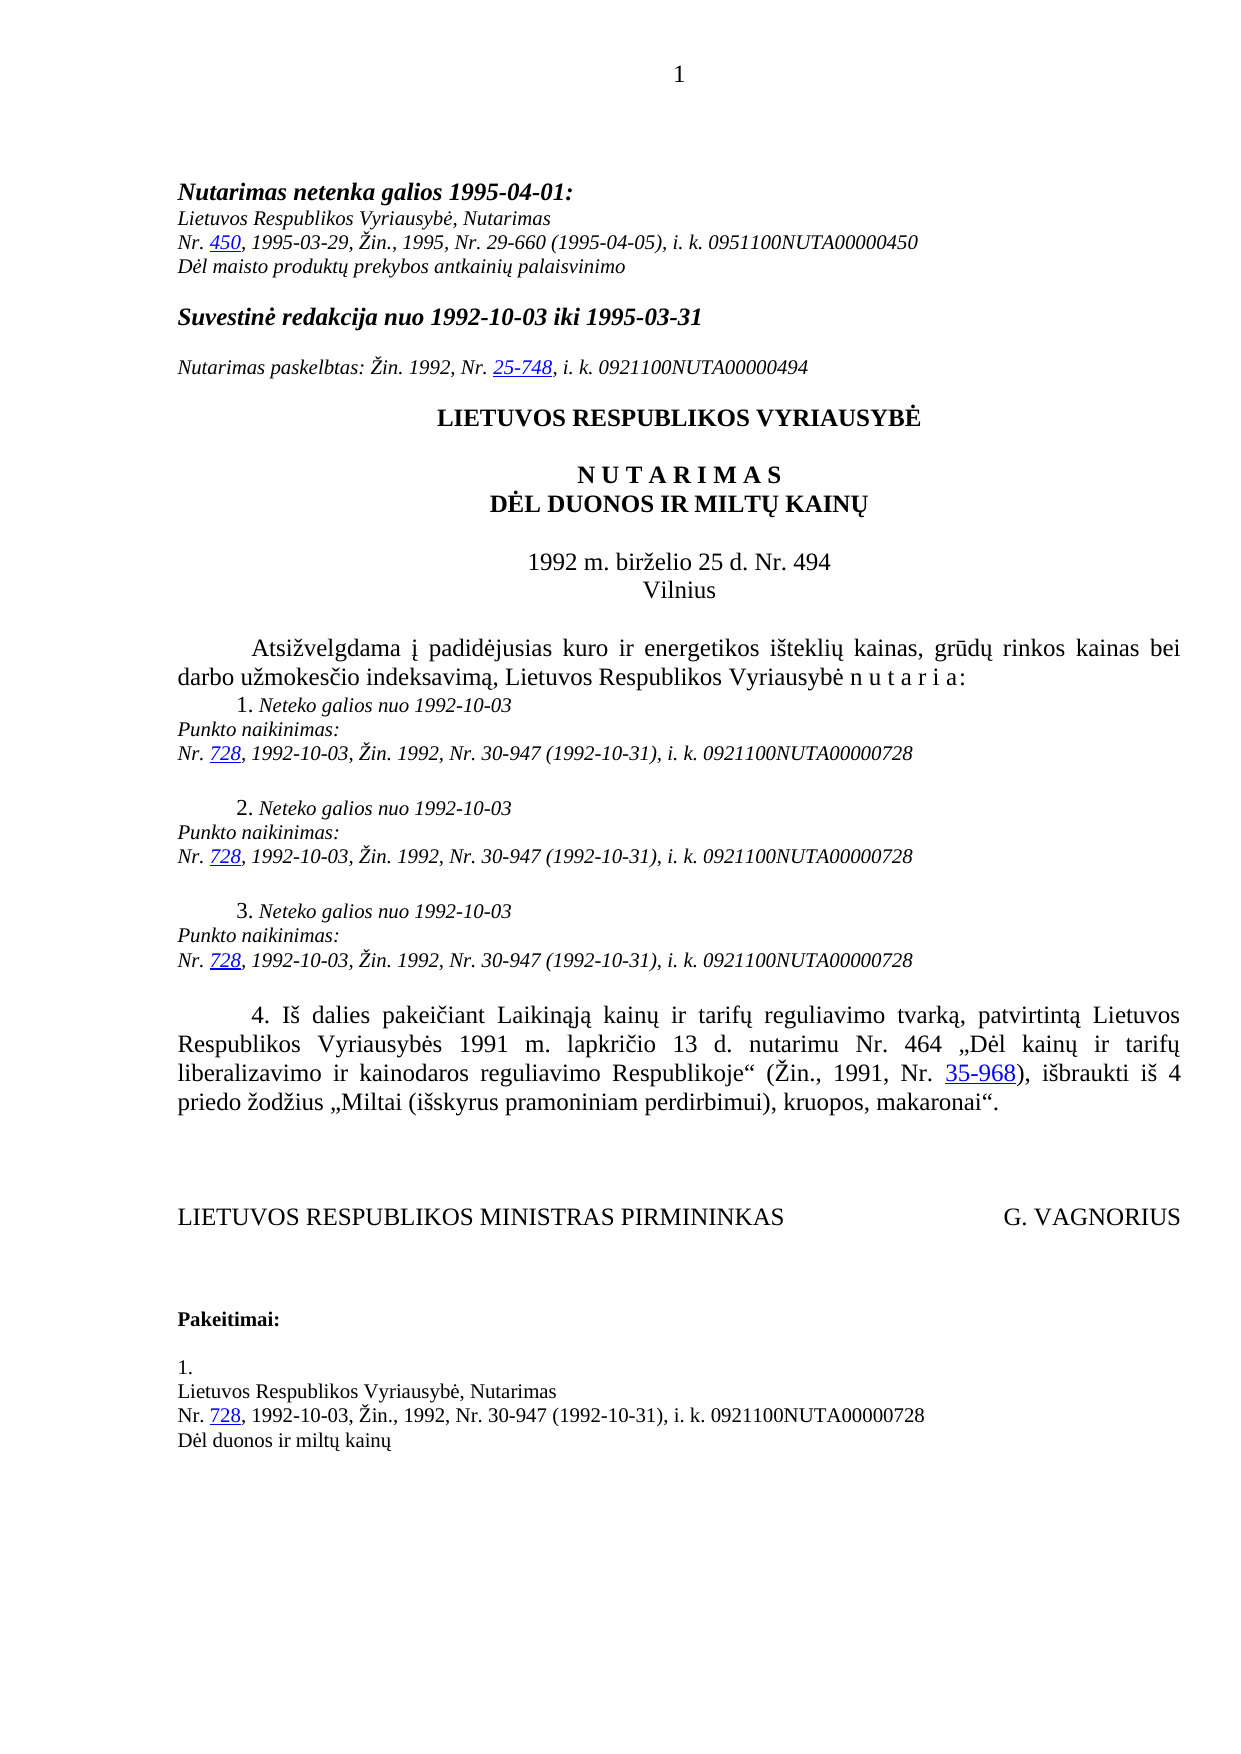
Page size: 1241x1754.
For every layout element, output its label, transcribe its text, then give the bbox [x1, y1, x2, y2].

text 3. Neteko galios nuo 1992-10-03 [177, 897, 1181, 923]
text Lietuvos Respublikos Vyriausybė, Nutarimas [177, 1379, 1181, 1403]
text Pakeitimai: [177, 1307, 1181, 1331]
text Vilnius [177, 576, 1181, 604]
text 1. Neteko galios nuo 1992-10-03 [177, 691, 1181, 717]
text LIETUVOS RESPUBLIKOS MINISTRAS PIRMININKAS G. VAGNORIUS [177, 1202, 1181, 1230]
text Nutarimas netenka galios 1995-04-01: [177, 177, 1181, 206]
text Punkto naikinimas: [177, 923, 1181, 947]
text 2. Neteko galios nuo 1992-10-03 [177, 794, 1181, 820]
text 1992 m. birželio 25 d. Nr. 494 [177, 547, 1181, 576]
text Nr. 728, 1992-10-03, Žin. 1992, Nr. 30-947 (1992-10-31), i. k. 0921100NUTA00000728 [177, 947, 1181, 972]
text LIETUVOS RESPUBLIKOS VYRIAUSYBĖ [177, 403, 1181, 432]
text Suvestinė redakcija nuo 1992-10-03 iki 1995-03-31 [177, 302, 1181, 331]
text Punkto naikinimas: [177, 717, 1181, 741]
text 1. [177, 1355, 1181, 1379]
text Nr. 728, 1992-10-03, Žin., 1992, Nr. 30-947 (1992-10-31), i. k. 0921100NUTA00000728 [177, 1403, 1181, 1427]
text Nr. 728, 1992-10-03, Žin. 1992, Nr. 30-947 (1992-10-31), i. k. 0921100NUTA00000728 [177, 741, 1181, 765]
text Dėl maisto produktų prekybos antkainių palaisvinimo [177, 254, 1181, 278]
text Dėl duonos ir miltų kainų [177, 1427, 1181, 1452]
text 4. Iš dalies pakeičiant Laikinąją kainų ir tarifų reguliavimo tvarką, patvirtintą Lietuvos Respublikos Vyriausybės 1991 m. lapkričio 13 d. nutarimu Nr. 464 „Dėl kainų ir tarifų liberalizavimo ir kainodaros reguliavimo Respublikoje“ (Žin., 1991, Nr. 35-968), išbraukti iš 4 priedo žodžius „Miltai (išskyrus pramoniniam perdirbimui), kruopos, makaronai“. [177, 1000, 1181, 1115]
text Punkto naikinimas: [177, 820, 1181, 844]
text Nutarimas paskelbtas: Žin. 1992, Nr. 25-748, i. k. 0921100NUTA00000494 [177, 355, 1181, 379]
text N U T A R I M A S [177, 461, 1181, 489]
text DĖL DUONOS IR MILTŲ KAINŲ [177, 489, 1181, 518]
text Atsižvelgdama į padidėjusias kuro ir energetikos išteklių kainas, grūdų rinkos kainas bei darbo užmokesčio indeksavimą, Lietuvos Respublikos Vyriausybė nutaria: [177, 633, 1181, 691]
text Nr. 450, 1995-03-29, Žin., 1995, Nr. 29-660 (1995-04-05), i. k. 0951100NUTA00000450 [177, 230, 1181, 254]
text Nr. 728, 1992-10-03, Žin. 1992, Nr. 30-947 (1992-10-31), i. k. 0921100NUTA00000728 [177, 844, 1181, 868]
text Lietuvos Respublikos Vyriausybė, Nutarimas [177, 206, 1181, 230]
